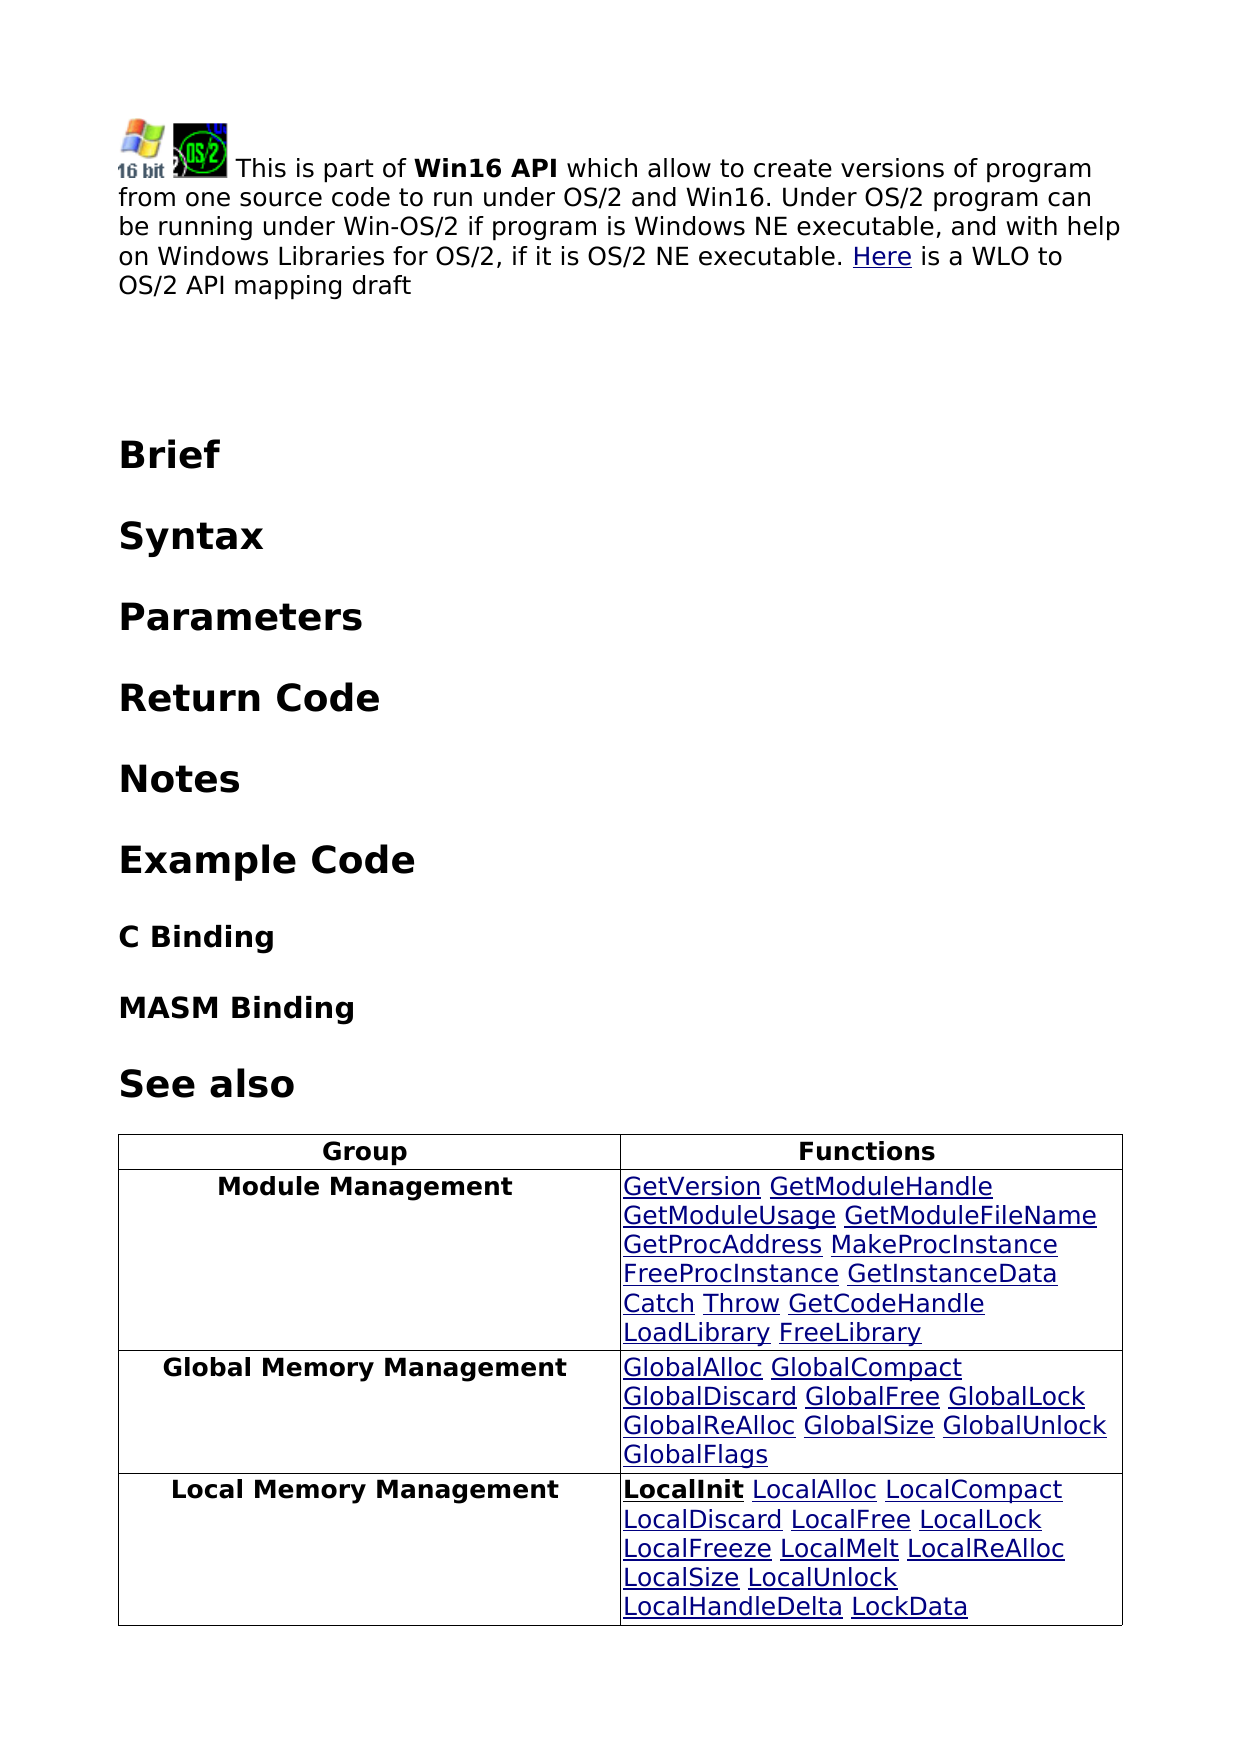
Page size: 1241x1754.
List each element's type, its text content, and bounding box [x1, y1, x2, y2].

subtitle MASM Binding [118, 992, 1122, 1026]
table_cell Global Memory Management [119, 1351, 620, 1473]
table_cell Local Memory Management [119, 1474, 620, 1624]
subtitle Return Code [118, 677, 1122, 720]
text This is part of Win16 API which allow to create versions of program from one source code to run under OS/2 and Win16. Under OS/2 program can be running under Win-OS/2 if program is Windows NE executable, and with help on Windows Libraries for OS/2, if it is OS/2 NE executable. Here is a WLO to OS/2 API mapping draft [118, 118, 1122, 300]
picture [172, 122, 228, 178]
table_cell LocalInit LocalAlloc LocalCompact LocalDiscard LocalFree LocalLock LocalFreeze LocalMelt LocalReAlloc LocalSize LocalUnlock LocalHandleDelta LockData [621, 1474, 1122, 1624]
picture [118, 118, 166, 178]
table_header Functions [621, 1135, 1122, 1169]
subtitle Parameters [118, 596, 1122, 639]
table_cell Module Management [119, 1170, 620, 1350]
table_cell GetVersion GetModuleHandle GetModuleUsage GetModuleFileName GetProcAddress MakeProcInstance FreeProcInstance GetInstanceData Catch Throw GetCodeHandle LoadLibrary FreeLibrary [621, 1170, 1122, 1350]
subtitle Brief [118, 433, 1122, 477]
table_cell GlobalAlloc GlobalCompact GlobalDiscard GlobalFree GlobalLock GlobalReAlloc GlobalSize GlobalUnlock GlobalFlags [621, 1351, 1122, 1473]
subtitle See also [118, 1063, 1122, 1107]
subtitle Example Code [118, 839, 1122, 883]
table_header Group [119, 1135, 620, 1169]
subtitle C Binding [118, 920, 1122, 954]
subtitle Syntax [118, 514, 1122, 558]
subtitle Notes [118, 758, 1122, 802]
